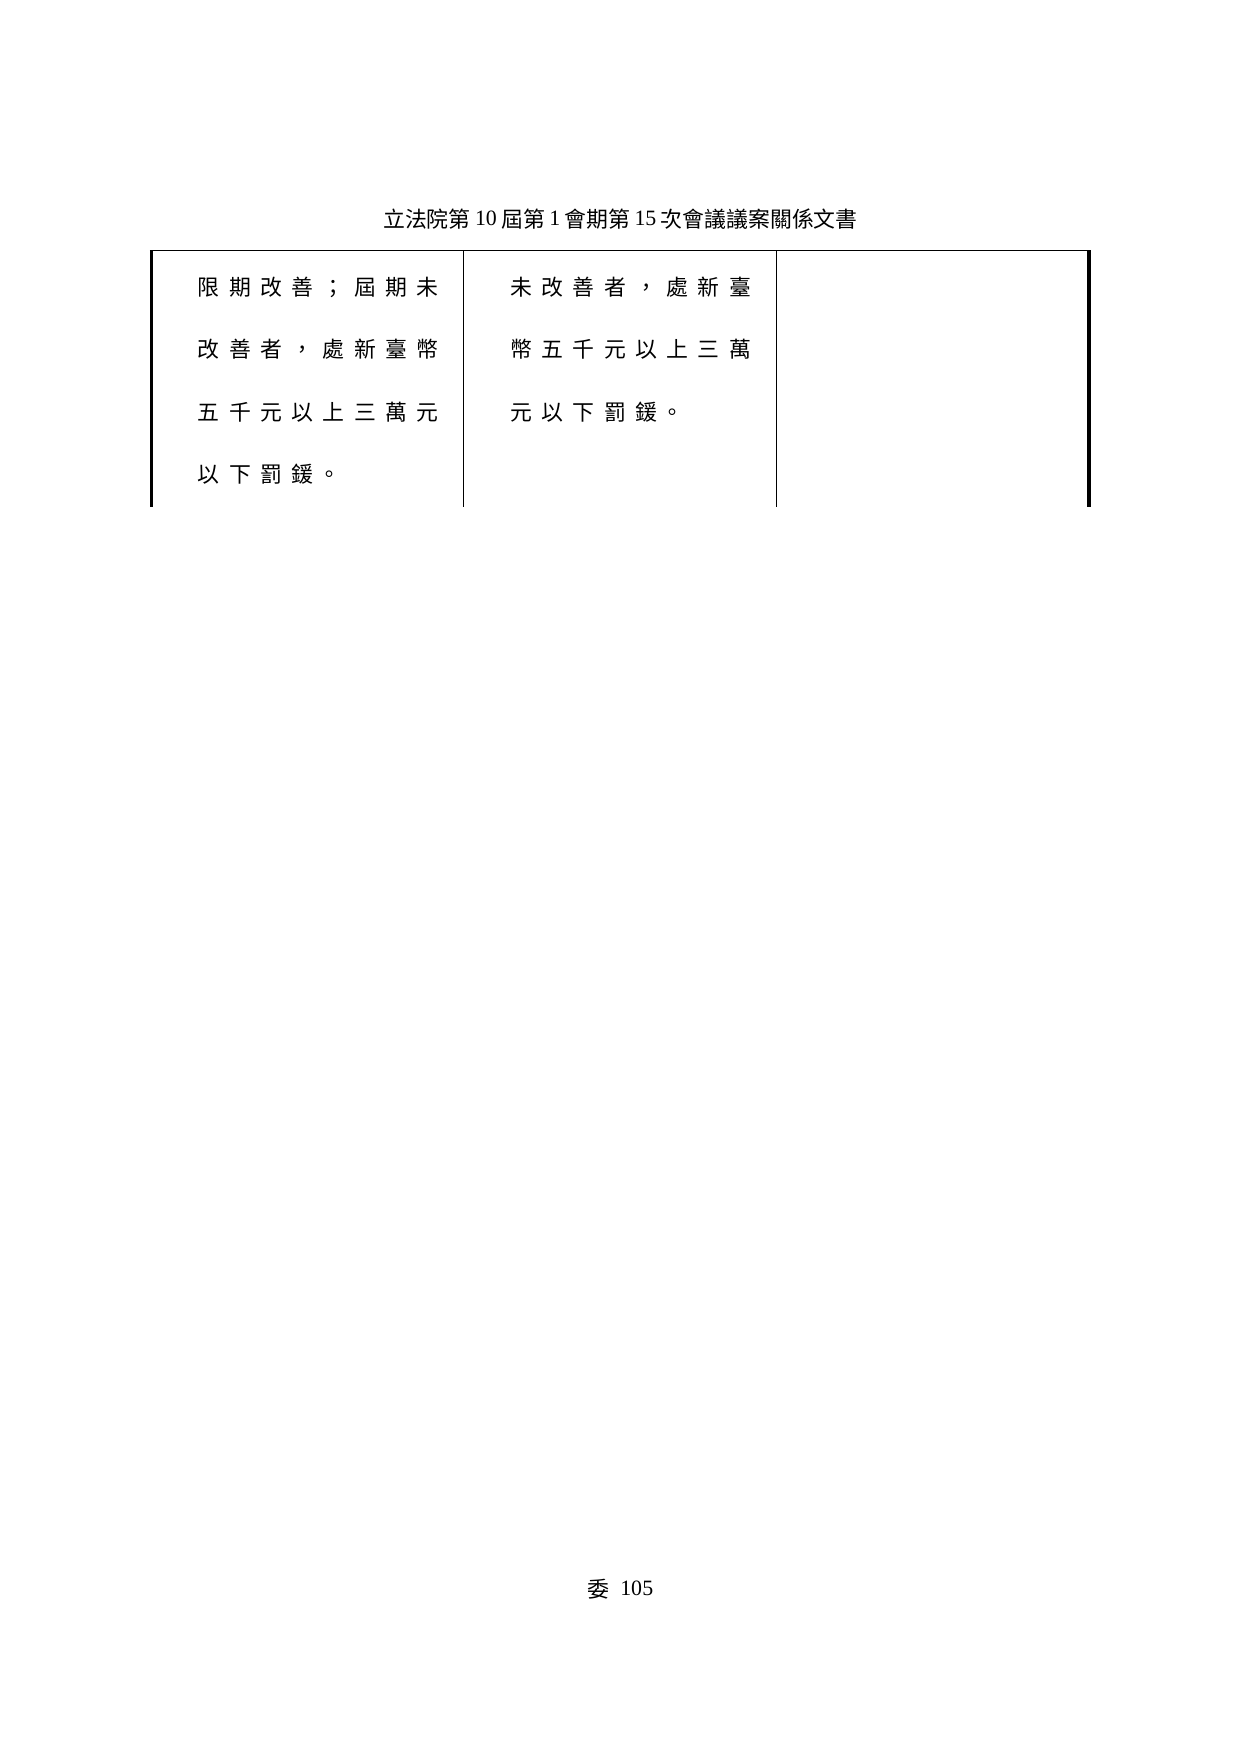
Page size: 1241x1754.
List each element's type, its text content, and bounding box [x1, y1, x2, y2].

table_cell 第八十一條 主管機關受理第六十二條之申訴，認定具有違反該條規定情事時，除其他法律另有規定者外，應立即通知違規行為人限期改善；屆期未改善者，處新臺幣五千元以上三萬元以下罰鍰。 [464, 251, 776, 507]
table_cell 一、本條文修正部分文字。 二、將主管機關依第六十二條第三項新增規定進行職權調查而有第一項之情事者列入罰則。 [777, 251, 1087, 507]
table_cell 第八十一條 主管機關受理第六十二條之申訴或依職權調查，認定具有違反該條規定情事時，除其他法律另有規定者外，應立即通知違規行為人限期改善；屆期未改善者，處新臺幣五千元以上三萬元以下罰鍰。 [153, 251, 463, 507]
